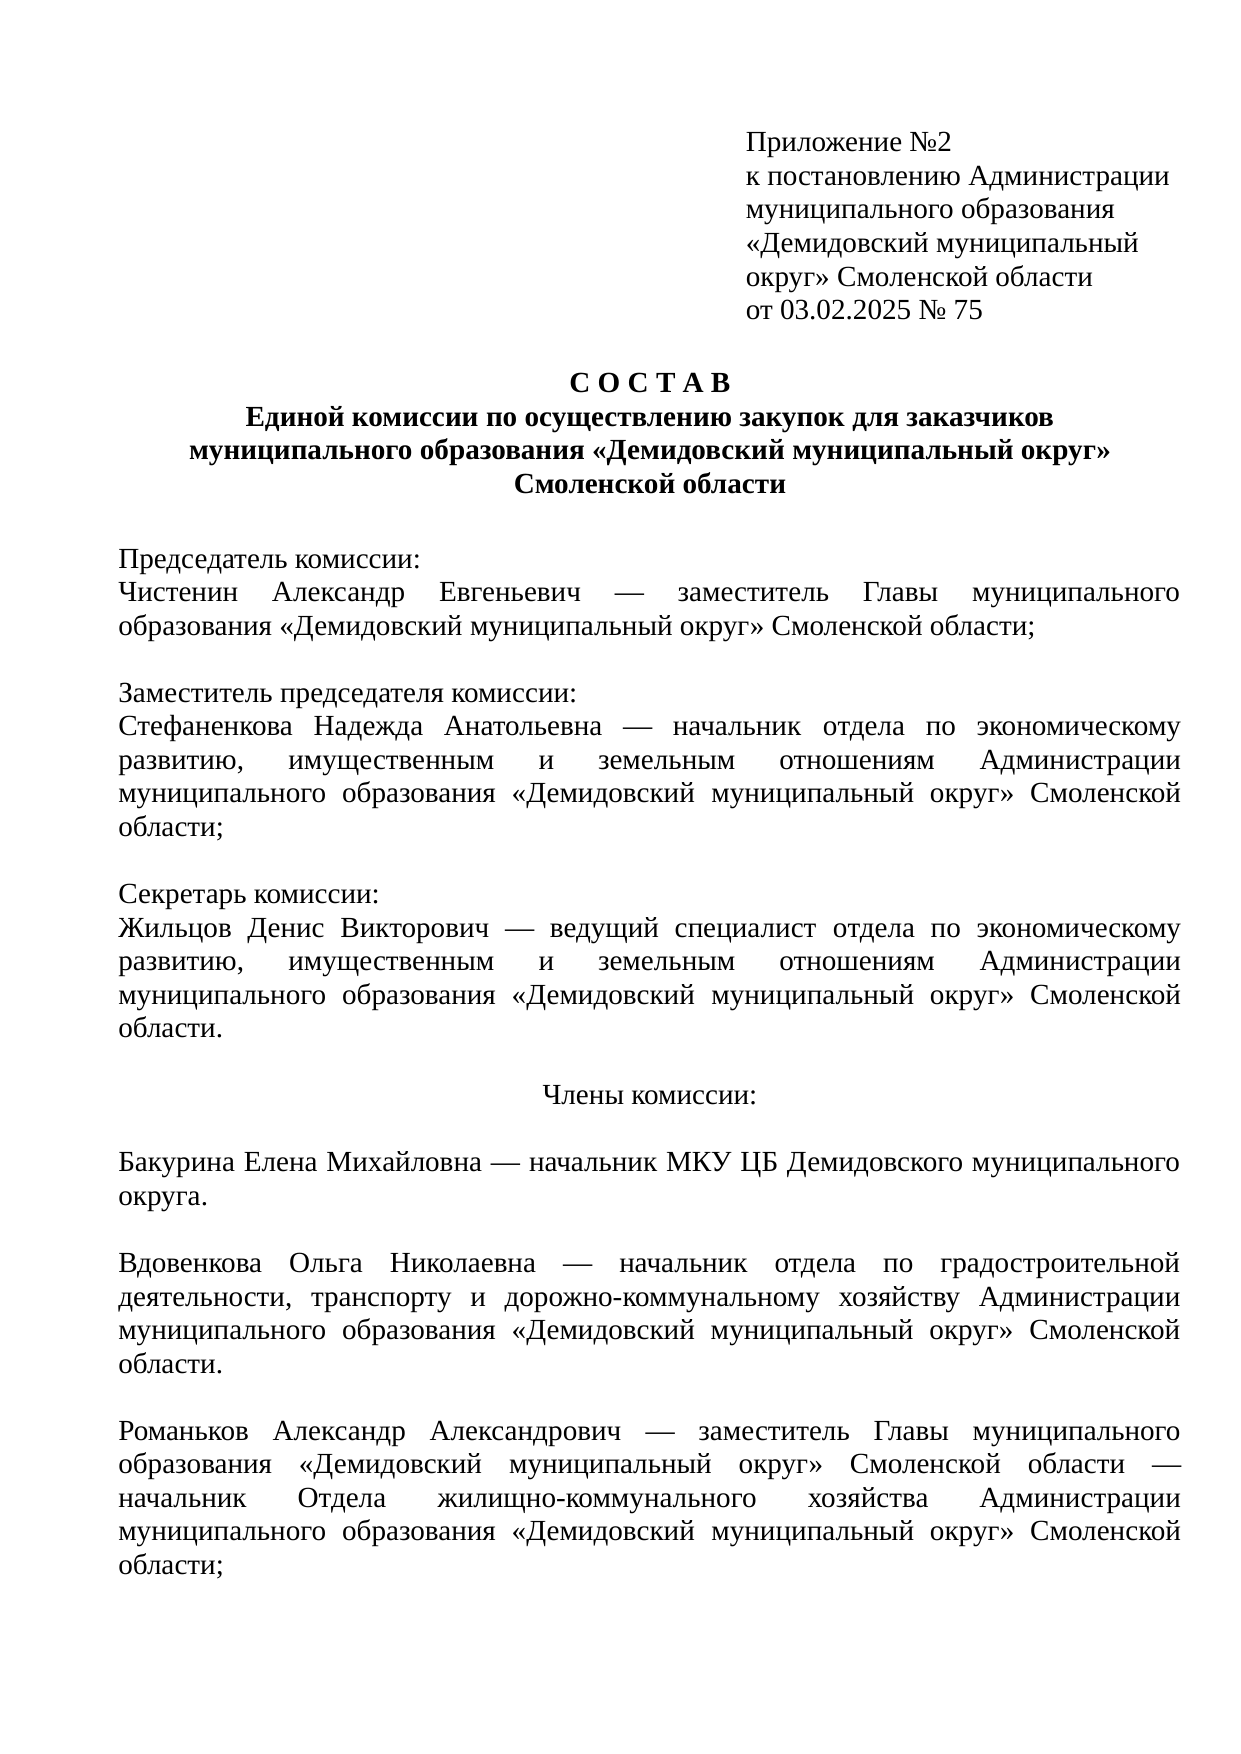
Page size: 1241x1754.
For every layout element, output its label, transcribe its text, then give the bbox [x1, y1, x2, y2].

text Секретарь комиссии: [118, 876, 1181, 910]
text Стефаненкова Надежда Анатольевна — начальник отдела по экономическому развитию, имущественным и земельным отношениям Администрации муниципального образования «Демидовский муниципальный округ» Смоленской области; [118, 708, 1181, 843]
text Вдовенкова Ольга Николаевна — начальник отдела по градостроительной деятельности, транспорту и дорожно-коммунальному хозяйству Администрации муниципального образования «Демидовский муниципальный округ» Смоленской области. [118, 1245, 1181, 1379]
text Заместитель председателя комиссии: [118, 675, 1181, 708]
text Романьков Александр Александрович — заместитель Главы муниципального образования «Демидовский муниципальный округ» Смоленской области — начальник Отдела жилищно-коммунального хозяйства Администрации муниципального образования «Демидовский муниципальный округ» Смоленской области; [118, 1413, 1181, 1581]
text Председатель комиссии: [118, 541, 1181, 574]
text Бакурина Елена Михайловна — начальник МКУ ЦБ Демидовского муниципального округа. [118, 1144, 1181, 1212]
text Члены комиссии: [118, 1077, 1181, 1111]
text Жильцов Денис Викторович — ведущий специалист отдела по экономическому развитию, имущественным и земельным отношениям Администрации муниципального образования «Демидовский муниципальный округ» Смоленской области. [118, 910, 1181, 1044]
text С О С Т А В [118, 365, 1181, 399]
text Единой комиссии по осуществлению закупок для заказчиков муниципального образования «Демидовский муниципальный округ» Смоленской области [118, 399, 1181, 499]
text Чистенин Александр Евгеньевич — заместитель Главы муниципального образования «Демидовский муниципальный округ» Смоленской области; [118, 574, 1181, 641]
